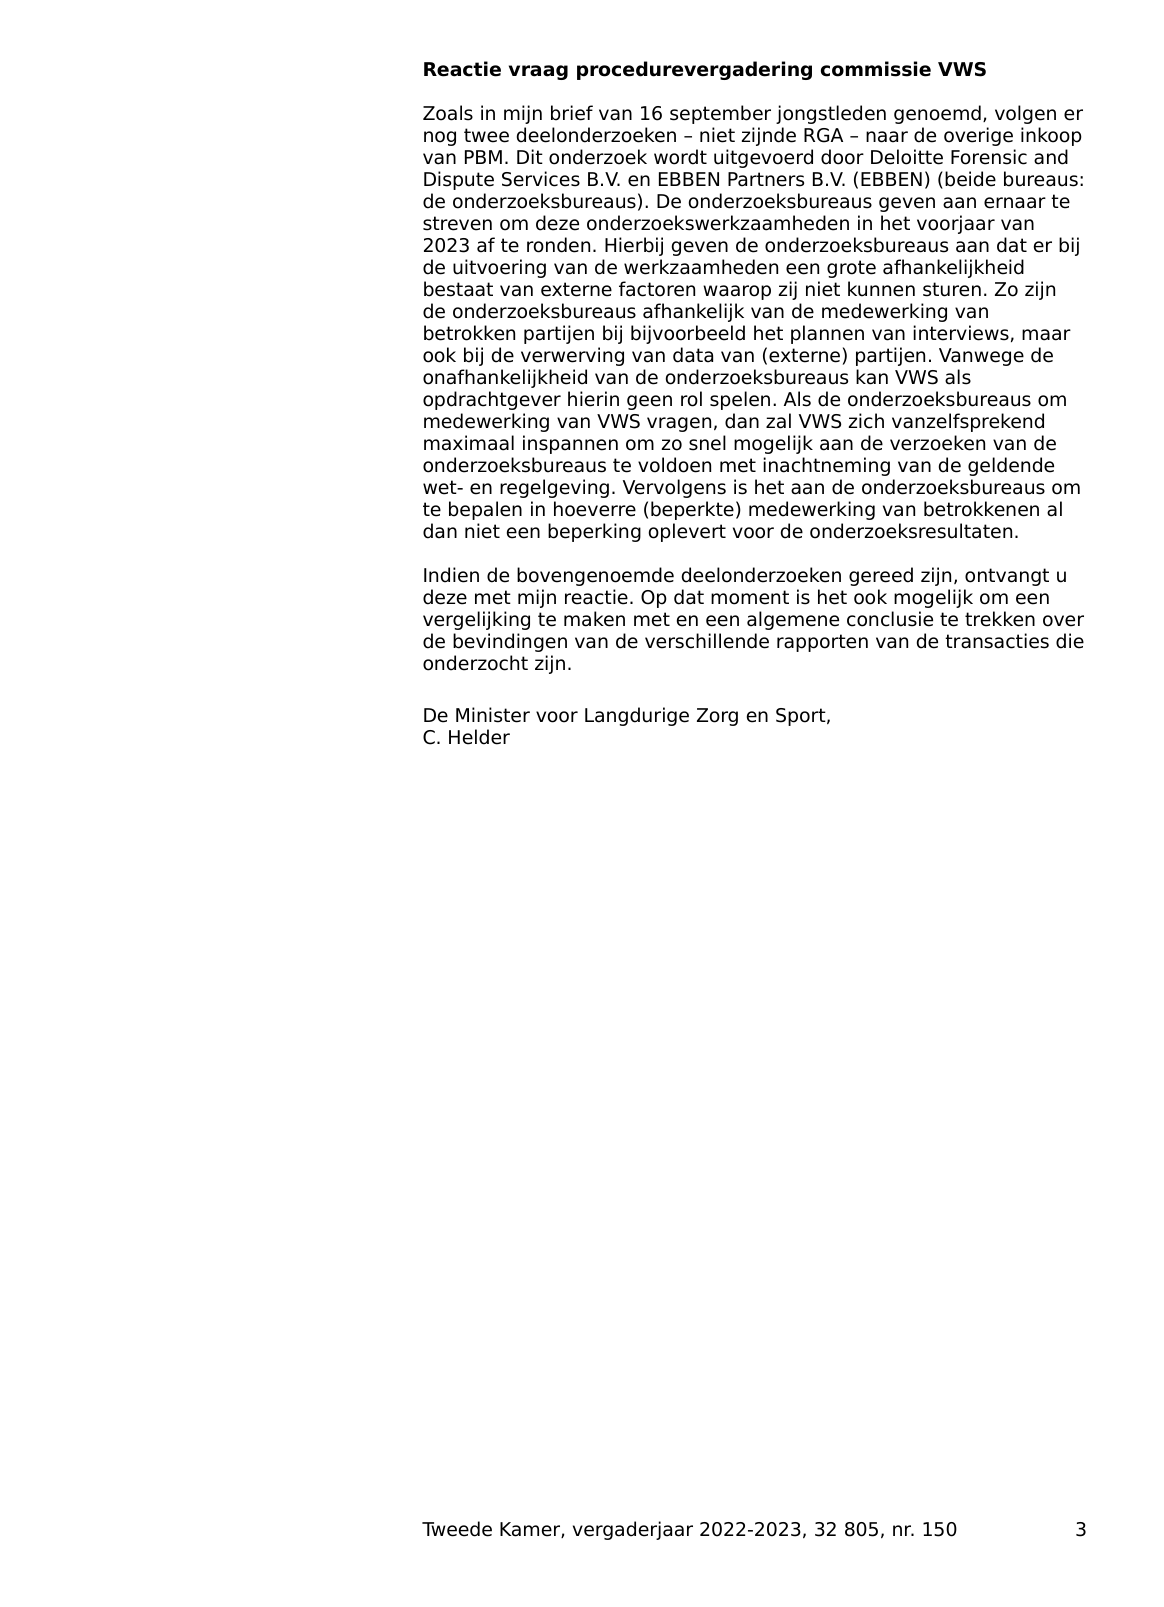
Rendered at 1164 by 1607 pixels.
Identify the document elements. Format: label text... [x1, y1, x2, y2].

text Zoals in mijn brief van 16 september jongstleden genoemd, volgen er nog twee deelonderzoeken – niet zijnde RGA – naar de overige inkoop van PBM. Dit onderzoek wordt uitgevoerd door Deloitte Forensic and Dispute Services B.V. en EBBEN Partners B.V. (EBBEN) (beide bureaus: de onderzoeksbureaus). De onderzoeksbureaus geven aan ernaar te streven om deze onderzoekswerkzaamheden in het voorjaar van 2023 af te ronden. Hierbij geven de onderzoeksbureaus aan dat er bij de uitvoering van de werkzaamheden een grote afhankelijkheid bestaat van externe factoren waarop zij niet kunnen sturen. Zo zijn de onderzoeksbureaus afhankelijk van de medewerking van betrokken partijen bij bijvoorbeeld het plannen van interviews, maar ook bij de verwerving van data van (externe) partijen. Vanwege de onafhankelijkheid van de onderzoeksbureaus kan VWS als opdrachtgever hierin geen rol spelen. Als de onderzoeksbureaus om medewerking van VWS vragen, dan zal VWS zich vanzelfsprekend maximaal inspannen om zo snel mogelijk aan de verzoeken van de onderzoeksbureaus te voldoen met inachtneming van de geldende wet- en regelgeving. Vervolgens is het aan de onderzoeksbureaus om te bepalen in hoeverre (beperkte) medewerking van betrokkenen al dan niet een beperking oplevert voor de onderzoeksresultaten. [422, 103, 1087, 543]
subtitle Reactie vraag procedurevergadering commissie VWS [422, 59, 1087, 81]
text Indien de bovengenoemde deelonderzoeken gereed zijn, ontvangt u deze met mijn reactie. Op dat moment is het ook mogelijk om een vergelijking te maken met en een algemene conclusie te trekken over de bevindingen van de verschillende rapporten van de transacties die onderzocht zijn. [422, 565, 1087, 675]
text De Minister voor Langdurige Zorg en Sport, C. Helder [422, 705, 1087, 749]
